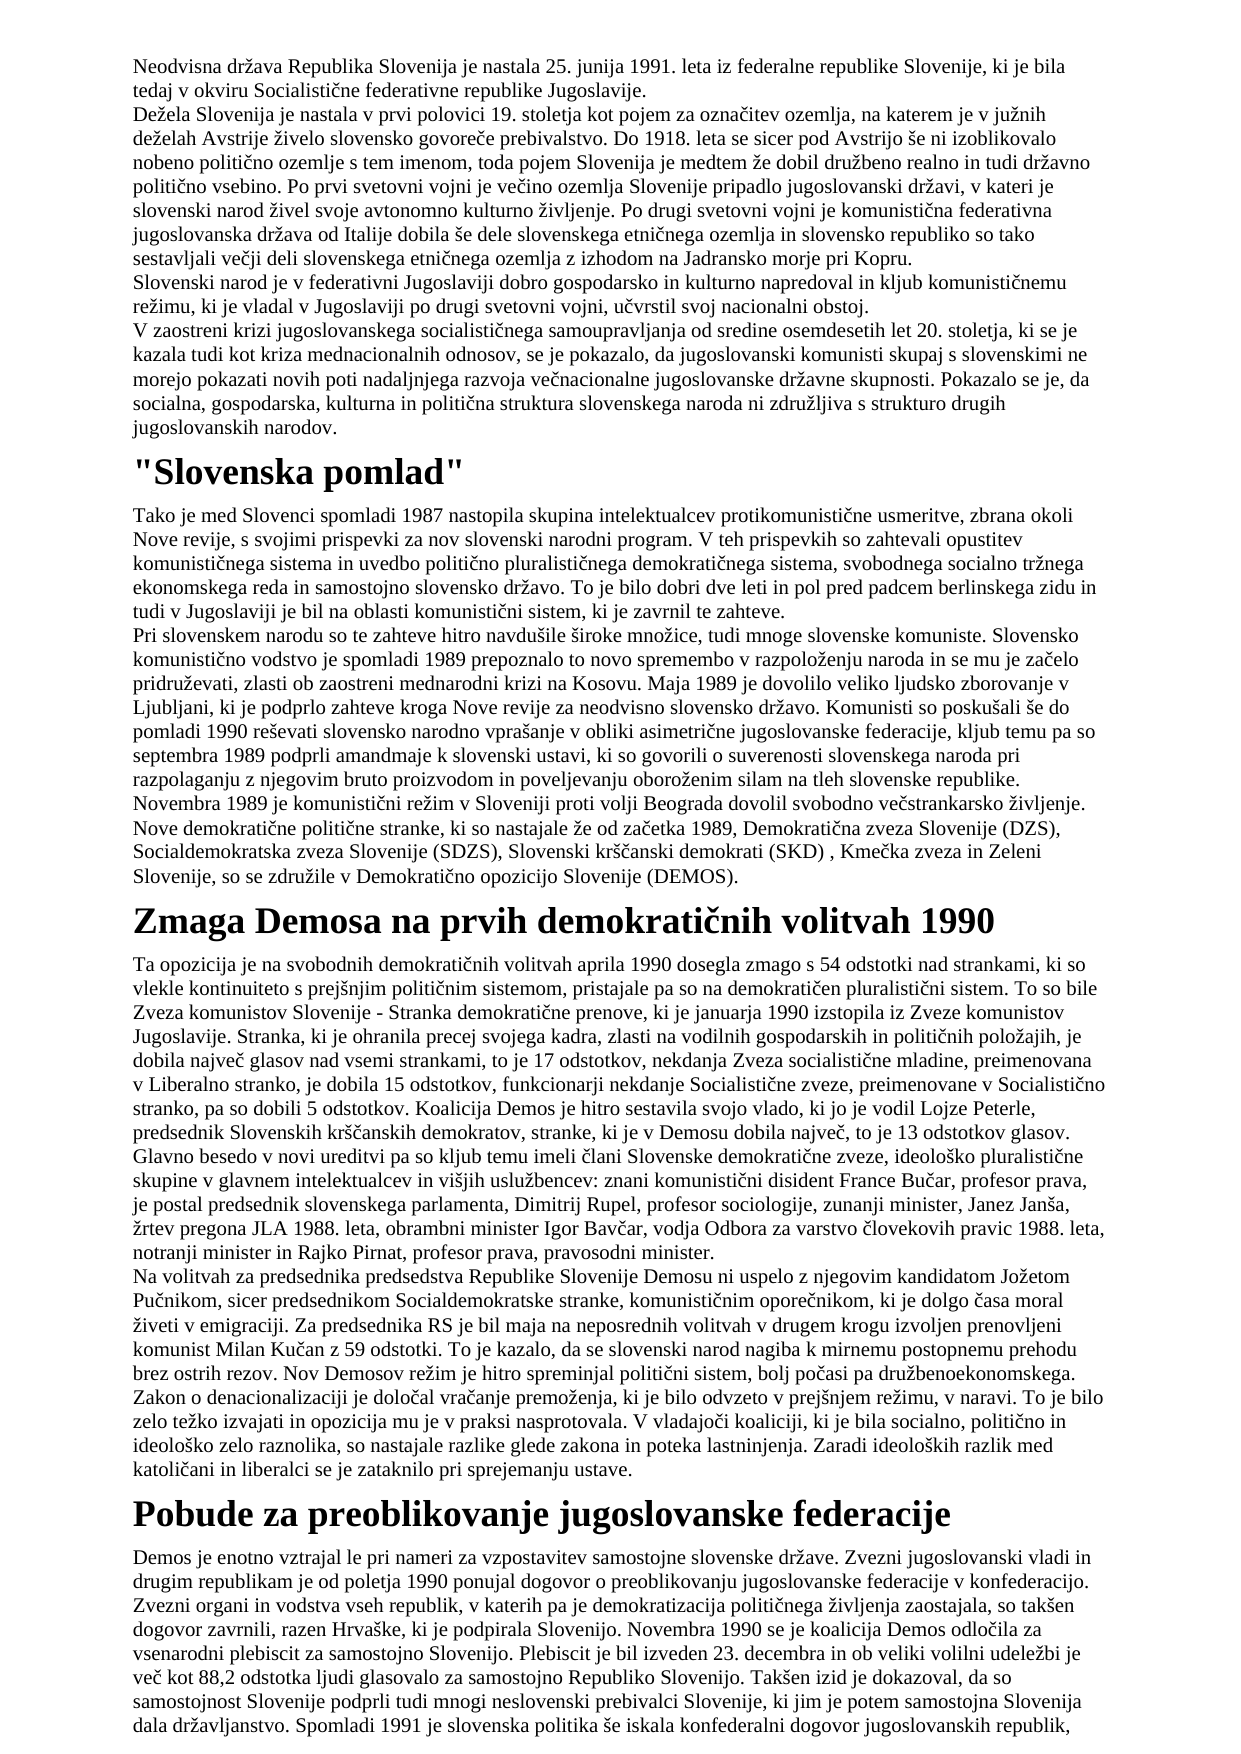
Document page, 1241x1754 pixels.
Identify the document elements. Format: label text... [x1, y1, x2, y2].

text Tako je med Slovenci spomladi 1987 nastopila skupina intelektualcev protikomunistične usmeritve, zbrana okoli Nove revije, s svojimi prispevki za nov slovenski narodni program. V teh prispevkih so zahtevali opustitev komunističnega sistema in uvedbo politično pluralističnega demokratičnega sistema, svobodnega socialno tržnega ekonomskega reda in samostojno slovensko državo. To je bilo dobri dve leti in pol pred padcem berlinskega zidu in tudi v Jugoslaviji je bil na oblasti komunistični sistem, ki je zavrnil te zahteve. [133, 503, 1108, 623]
text Na volitvah za predsednika predsedstva Republike Slovenije Demosu ni uspelo z njegovim kandidatom Jožetom Pučnikom, sicer predsednikom Socialdemokratske stranke, komunističnim oporečnikom, ki je dolgo časa moral živeti v emigraciji. Za predsednika RS je bil maja na neposrednih volitvah v drugem krogu izvoljen prenovljeni komunist Milan Kučan z 59 odstotki. To je kazalo, da se slovenski narod nagiba k mirnemu postopnemu prehodu brez ostrih rezov. Nov Demosov režim je hitro spreminjal politični sistem, bolj počasi pa družbenoekonomskega. Zakon o denacionalizaciji je določal vračanje premoženja, ki je bilo odvzeto v prejšnjem režimu, v naravi. To je bilo zelo težko izvajati in opozicija mu je v praksi nasprotovala. V vladajoči koaliciji, ki je bila socialno, politično in ideološko zelo raznolika, so nastajale razlike glede zakona in poteka lastninjenja. Zaradi ideoloških razlik med katoličani in liberalci se je zataknilo pri sprejemanju ustave. [133, 1264, 1108, 1481]
subtitle Zmaga Demosa na prvih demokratičnih volitvah 1990 [133, 898, 1108, 941]
text Slovenski narod je v federativni Jugoslaviji dobro gospodarsko in kulturno napredoval in kljub komunističnemu režimu, ki je vladal v Jugoslaviji po drugi svetovni vojni, učvrstil svoj nacionalni obstoj. [133, 270, 1108, 318]
text Novembra 1989 je komunistični režim v Sloveniji proti volji Beograda dovolil svobodno večstrankarsko življenje. Nove demokratične politične stranke, ki so nastajale že od začetka 1989, Demokratična zveza Slovenije (DZS), Socialdemokratska zveza Slovenije (SDZS), Slovenski krščanski demokrati (SKD) , Kmečka zveza in Zeleni Slovenije, so se združile v Demokratično opozicijo Slovenije (DEMOS). [133, 791, 1108, 888]
text Neodvisna država Republika Slovenija je nastala 25. junija 1991. leta iz federalne republike Slovenije, ki je bila tedaj v okviru Socialistične federativne republike Jugoslavije. [133, 54, 1108, 102]
text Pri slovenskem narodu so te zahteve hitro navdušile široke množice, tudi mnoge slovenske komuniste. Slovensko komunistično vodstvo je spomladi 1989 prepoznalo to novo spremembo v razpoloženju naroda in se mu je začelo pridruževati, zlasti ob zaostreni mednarodni krizi na Kosovu. Maja 1989 je dovolilo veliko ljudsko zborovanje v Ljubljani, ki je podprlo zahteve kroga Nove revije za neodvisno slovensko državo. Komunisti so poskušali še do pomladi 1990 reševati slovensko narodno vprašanje v obliki asimetrične jugoslovanske federacije, kljub temu pa so septembra 1989 podprli amandmaje k slovenski ustavi, ki so govorili o suverenosti slovenskega naroda pri razpolaganju z njegovim bruto proizvodom in poveljevanju oboroženim silam na tleh slovenske republike. [133, 623, 1108, 791]
text Demos je enotno vztrajal le pri nameri za vzpostavitev samostojne slovenske države. Zvezni jugoslovanski vladi in drugim republikam je od poletja 1990 ponujal dogovor o preoblikovanju jugoslovanske federacije v konfederacijo. Zvezni organi in vodstva vseh republik, v katerih pa je demokratizacija političnega življenja zaostajala, so takšen dogovor zavrnili, razen Hrvaške, ki je podpirala Slovenijo. Novembra 1990 se je koalicija Demos odločila za vsenarodni plebiscit za samostojno Slovenijo. Plebiscit je bil izveden 23. decembra in ob veliki volilni udeležbi je več kot 88,2 odstotka ljudi glasovalo za samostojno Republiko Slovenijo. Takšen izid je dokazoval, da so samostojnost Slovenije podprli tudi mnogi neslovenski prebivalci Slovenije, ki jim je potem samostojna Slovenija dala državljanstvo. Spomladi 1991 je slovenska politika še iskala konfederalni dogovor jugoslovanskih republik, [133, 1545, 1108, 1737]
text V zaostreni krizi jugoslovanskega socialističnega samoupravljanja od sredine osemdesetih let 20. stoletja, ki se je kazala tudi kot kriza mednacionalnih odnosov, se je pokazalo, da jugoslovanski komunisti skupaj s slovenskimi ne morejo pokazati novih poti nadaljnjega razvoja večnacionalne jugoslovanske državne skupnosti. Pokazalo se je, da socialna, gospodarska, kulturna in politična struktura slovenskega naroda ni združljiva s strukturo drugih jugoslovanskih narodov. [133, 318, 1108, 439]
subtitle "Slovenska pomlad" [133, 449, 1108, 492]
text Ta opozicija je na svobodnih demokratičnih volitvah aprila 1990 dosegla zmago s 54 odstotki nad strankami, ki so vlekle kontinuiteto s prejšnjim političnim sistemom, pristajale pa so na demokratičen pluralistični sistem. To so bile Zveza komunistov Slovenije - Stranka demokratične prenove, ki je januarja 1990 izstopila iz Zveze komunistov Jugoslavije. Stranka, ki je ohranila precej svojega kadra, zlasti na vodilnih gospodarskih in političnih položajih, je dobila največ glasov nad vsemi strankami, to je 17 odstotkov, nekdanja Zveza socialistične mladine, preimenovana v Liberalno stranko, je dobila 15 odstotkov, funkcionarji nekdanje Socialistične zveze, preimenovane v Socialistično stranko, pa so dobili 5 odstotkov. Koalicija Demos je hitro sestavila svojo vlado, ki jo je vodil Lojze Peterle, predsednik Slovenskih krščanskih demokratov, stranke, ki je v Demosu dobila največ, to je 13 odstotkov glasov. Glavno besedo v novi ureditvi pa so kljub temu imeli člani Slovenske demokratične zveze, ideološko pluralistične skupine v glavnem intelektualcev in višjih uslužbencev: znani komunistični disident France Bučar, profesor prava, je postal predsednik slovenskega parlamenta, Dimitrij Rupel, profesor sociologije, zunanji minister, Janez Janša, žrtev pregona JLA 1988. leta, obrambni minister Igor Bavčar, vodja Odbora za varstvo človekovih pravic 1988. leta, notranji minister in Rajko Pirnat, profesor prava, pravosodni minister. [133, 952, 1108, 1264]
subtitle Pobude za preoblikovanje jugoslovanske federacije [133, 1491, 1108, 1534]
text Dežela Slovenija je nastala v prvi polovici 19. stoletja kot pojem za označitev ozemlja, na katerem je v južnih deželah Avstrije živelo slovensko govoreče prebivalstvo. Do 1918. leta se sicer pod Avstrijo še ni izoblikovalo nobeno politično ozemlje s tem imenom, toda pojem Slovenija je medtem že dobil družbeno realno in tudi državno politično vsebino. Po prvi svetovni vojni je večino ozemlja Slovenije pripadlo jugoslovanski državi, v kateri je slovenski narod živel svoje avtonomno kulturno življenje. Po drugi svetovni vojni je komunistična federativna jugoslovanska država od Italije dobila še dele slovenskega etničnega ozemlja in slovensko republiko so tako sestavljali večji deli slovenskega etničnega ozemlja z izhodom na Jadransko morje pri Kopru. [133, 102, 1108, 270]
